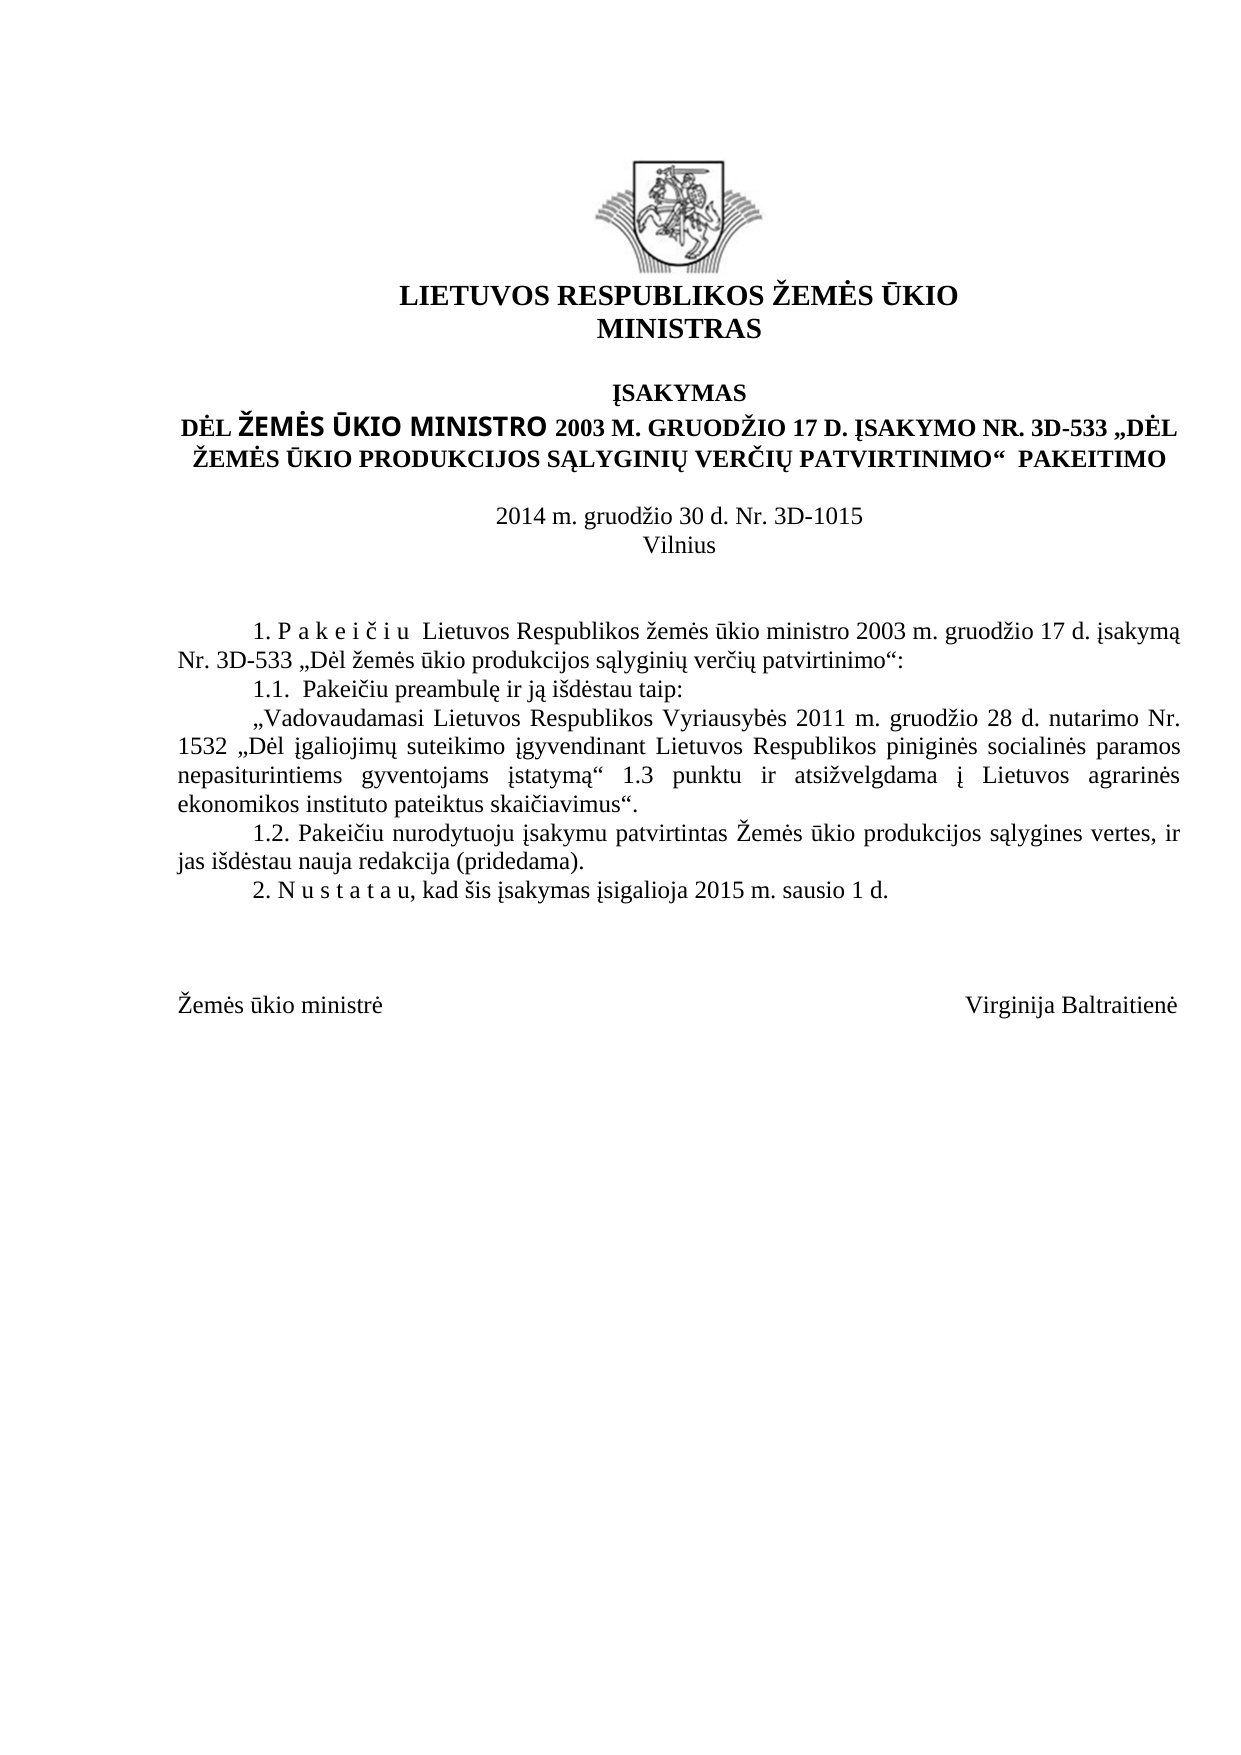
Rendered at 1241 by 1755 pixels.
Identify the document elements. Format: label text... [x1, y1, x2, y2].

text 2. N u s t a t a u, kad šis įsakymas įsigalioja 2015 m. sausio 1 d. [252, 875, 1181, 904]
text ĮSAKYMAS [177, 378, 1181, 407]
text 1. P a k e i č i u Lietuvos Respublikos žemės ūkio ministro 2003 m. gruodžio 17 d. įsakymą Nr. 3D-533 „Dėl žemės ūkio produkcijos sąlyginių verčių patvirtinimo“: [177, 616, 1181, 674]
text Vilnius [177, 530, 1181, 559]
text Žemės ūkio ministrė Virginija Baltraitienė [177, 990, 1181, 1019]
text 2014 m. gruodžio 30 d. Nr. 3D-1015 [177, 501, 1181, 530]
text DĖL žemės ūkio ministro 2003 M. GRUODŽIO 17 D. ĮSAKYMO NR. 3D-533 „DĖL ŽEMĖS ŪKIO PRODUKCIJOS SĄLYGINIŲ VERČIŲ PATVIRTINIMO“ PAKEITIMO [177, 407, 1181, 473]
text „Vadovaudamasi Lietuvos Respublikos Vyriausybės 2011 m. gruodžio 28 d. nutarimo Nr. 1532 „Dėl įgaliojimų suteikimo įgyvendinant Lietuvos Respublikos piniginės socialinės paramos nepasiturintiems gyventojams įstatymą“ 1.3 punktu ir atsižvelgdama į Lietuvos agrarinės ekonomikos instituto pateiktus skaičiavimus“. [177, 703, 1181, 818]
text LIETUVOS RESPUBLIKOS ŽEMĖS ŪKIO [177, 278, 1181, 311]
text 1.2. Pakeičiu nurodytuoju įsakymu patvirtintas Žemės ūkio produkcijos sąlygines vertes, ir jas išdėstau nauja redakcija (pridedama). [177, 818, 1181, 875]
text MINISTRAS [177, 311, 1181, 345]
text 1.1. Pakeičiu preambulę ir ją išdėstau taip: [252, 674, 1181, 703]
